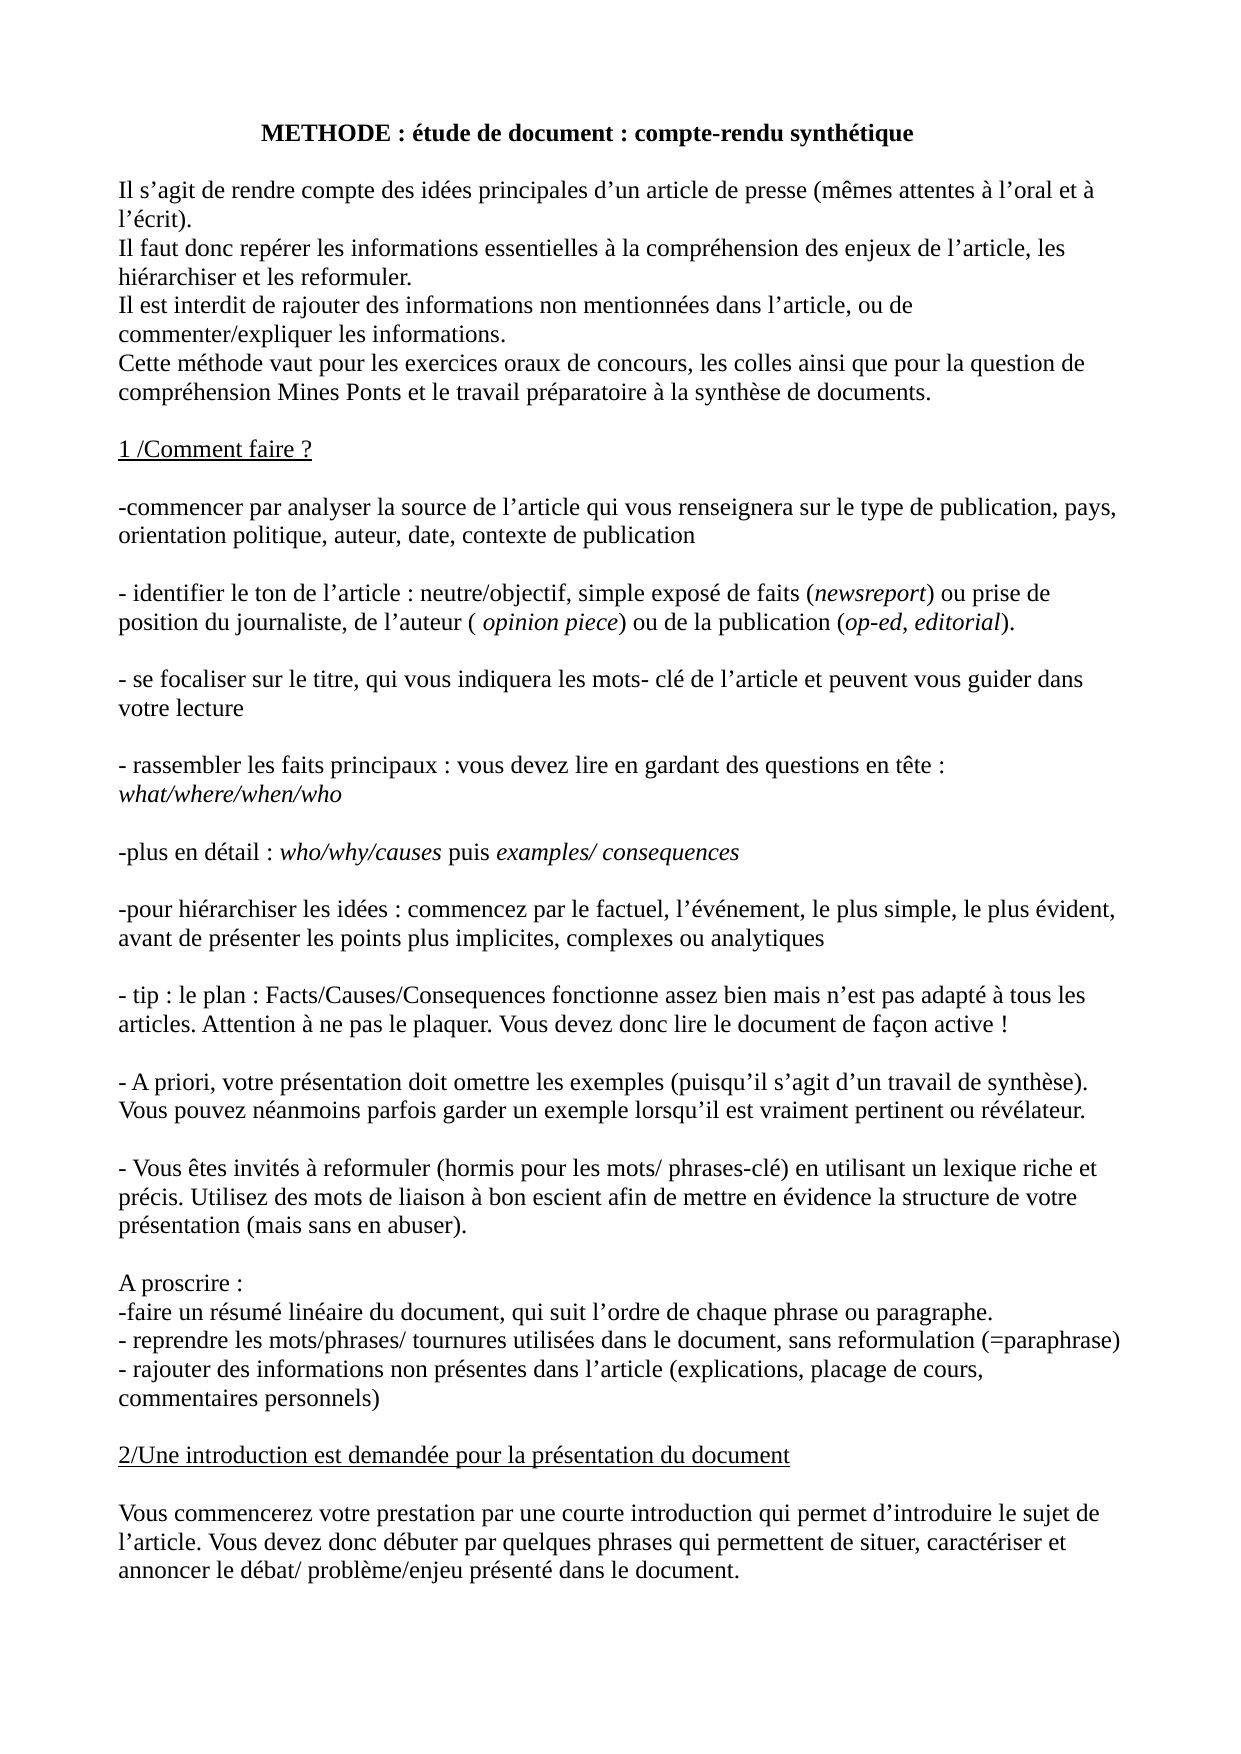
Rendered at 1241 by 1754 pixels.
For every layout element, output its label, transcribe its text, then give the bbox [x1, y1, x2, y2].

text -faire un résumé linéaire du document, qui suit l’ordre de chaque phrase ou paragraphe. [118, 1297, 1122, 1326]
text - rassembler les faits principaux : vous devez lire en gardant des questions en tête : what/where/when/who [118, 751, 1122, 808]
text Il s’agit de rendre compte des idées principales d’un article de presse (mêmes attentes à l’oral et à l’écrit). [118, 176, 1122, 233]
text - tip : le plan : Facts/Causes/Consequences fonctionne assez bien mais n’est pas adapté à tous les articles. Attention à ne pas le plaquer. Vous devez donc lire le document de façon active ! [118, 981, 1122, 1038]
text - se focaliser sur le titre, qui vous indiquera les mots- clé de l’article et peuvent vous guider dans votre lecture [118, 664, 1122, 722]
text -pour hiérarchiser les idées : commencez par le factuel, l’événement, le plus simple, le plus évident, avant de présenter les points plus implicites, complexes ou analytiques [118, 894, 1122, 952]
text - Vous êtes invités à reformuler (hormis pour les mots/ phrases-clé) en utilisant un lexique riche et précis. Utilisez des mots de liaison à bon escient afin de mettre en évidence la structure de votre présentation (mais sans en abuser). [118, 1153, 1122, 1239]
text -commencer par analyser la source de l’article qui vous renseignera sur le type de publication, pays, orientation politique, auteur, date, contexte de publication [118, 492, 1122, 549]
text - A priori, votre présentation doit omettre les exemples (puisqu’il s’agit d’un travail de synthèse). Vous pouvez néanmoins parfois garder un exemple lorsqu’il est vraiment pertinent ou révélateur. [118, 1067, 1122, 1124]
text Il faut donc repérer les informations essentielles à la compréhension des enjeux de l’article, les hiérarchiser et les reformuler. [118, 233, 1122, 291]
text METHODE : étude de document : compte-rendu synthétique [118, 118, 1122, 147]
text 1 /Comment faire ? [118, 434, 1122, 463]
text -plus en détail : who/why/causes puis examples/ consequences [118, 837, 1122, 866]
text A proscrire : [118, 1268, 1122, 1297]
text Vous commencerez votre prestation par une courte introduction qui permet d’introduire le sujet de l’article. Vous devez donc débuter par quelques phrases qui permettent de situer, caractériser et annoncer le débat/ problème/enjeu présenté dans le document. [118, 1498, 1122, 1584]
text Il est interdit de rajouter des informations non mentionnées dans l’article, ou de commenter/expliquer les informations. [118, 291, 1122, 348]
text 2/Une introduction est demandée pour la présentation du document [118, 1441, 1122, 1469]
text Cette méthode vaut pour les exercices oraux de concours, les colles ainsi que pour la question de compréhension Mines Ponts et le travail préparatoire à la synthèse de documents. [118, 348, 1122, 406]
text - rajouter des informations non présentes dans l’article (explications, placage de cours, commentaires personnels) [118, 1354, 1122, 1412]
text - reprendre les mots/phrases/ tournures utilisées dans le document, sans reformulation (=paraphrase) [118, 1326, 1122, 1354]
text - identifier le ton de l’article : neutre/objectif, simple exposé de faits (newsreport) ou prise de position du journaliste, de l’auteur ( opinion piece) ou de la publication (op-ed, editorial). [118, 578, 1122, 636]
